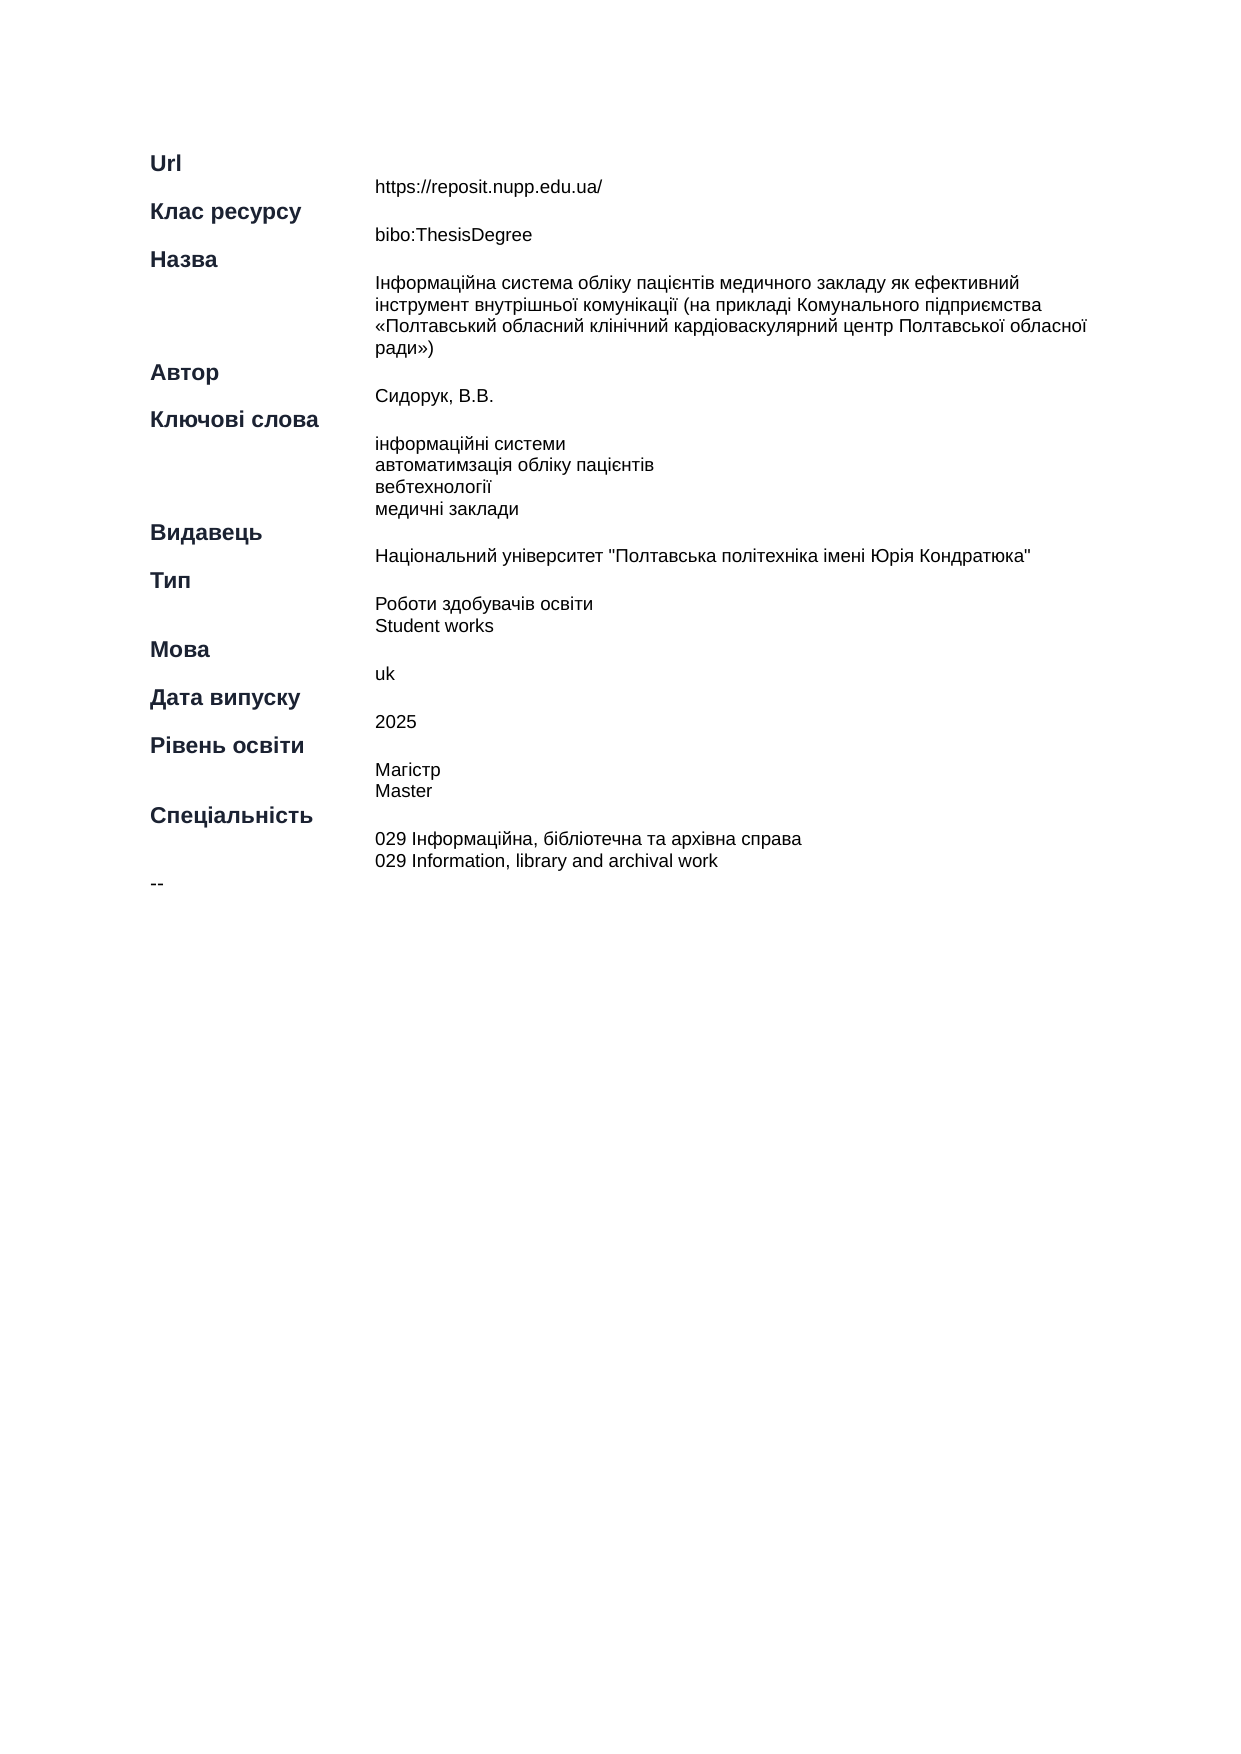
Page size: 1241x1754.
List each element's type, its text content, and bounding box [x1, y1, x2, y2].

text -- [150, 871, 1090, 895]
text Роботи здобувачів освіти [375, 593, 1090, 615]
text вебтехнології [375, 476, 1090, 497]
text Клас ресурсу [150, 198, 1090, 224]
text 029 Information, library and archival work [375, 849, 1090, 871]
text Автор [150, 358, 1090, 385]
text Url [150, 150, 1090, 176]
text Магістр [375, 758, 1090, 780]
text bibo:ThesisDegree [375, 224, 1090, 246]
text Національний університет "Полтавська політехніка імені Юрія Кондратюка" [375, 545, 1090, 567]
text Видавець [150, 519, 1090, 545]
text Тип [150, 567, 1090, 593]
text https://reposit.nupp.edu.ua/ [375, 176, 1090, 198]
text Рівень освіти [150, 732, 1090, 758]
text Master [375, 780, 1090, 802]
text Student works [375, 615, 1090, 636]
text Інформаційна система обліку пацієнтів медичного закладу як ефективний інструмент внутрішньої комунікації (на прикладі Комунального підприємства «Полтавський обласний клінічний кардіоваскулярний центр Полтавської обласної ради») [375, 272, 1090, 358]
text Дата випуску [150, 684, 1090, 711]
text автоматимзація обліку пацієнтів [375, 454, 1090, 476]
text Сидорук, В.В. [375, 385, 1090, 406]
text Ключові слова [150, 406, 1090, 433]
text Спеціальність [150, 802, 1090, 828]
text Назва [150, 246, 1090, 272]
text uk [375, 663, 1090, 684]
text інформаційні системи [375, 433, 1090, 454]
text 2025 [375, 711, 1090, 732]
text 029 Інформаційна, бібліотечна та архівна справа [375, 828, 1090, 849]
text медичні заклади [375, 497, 1090, 519]
text Мова [150, 636, 1090, 663]
